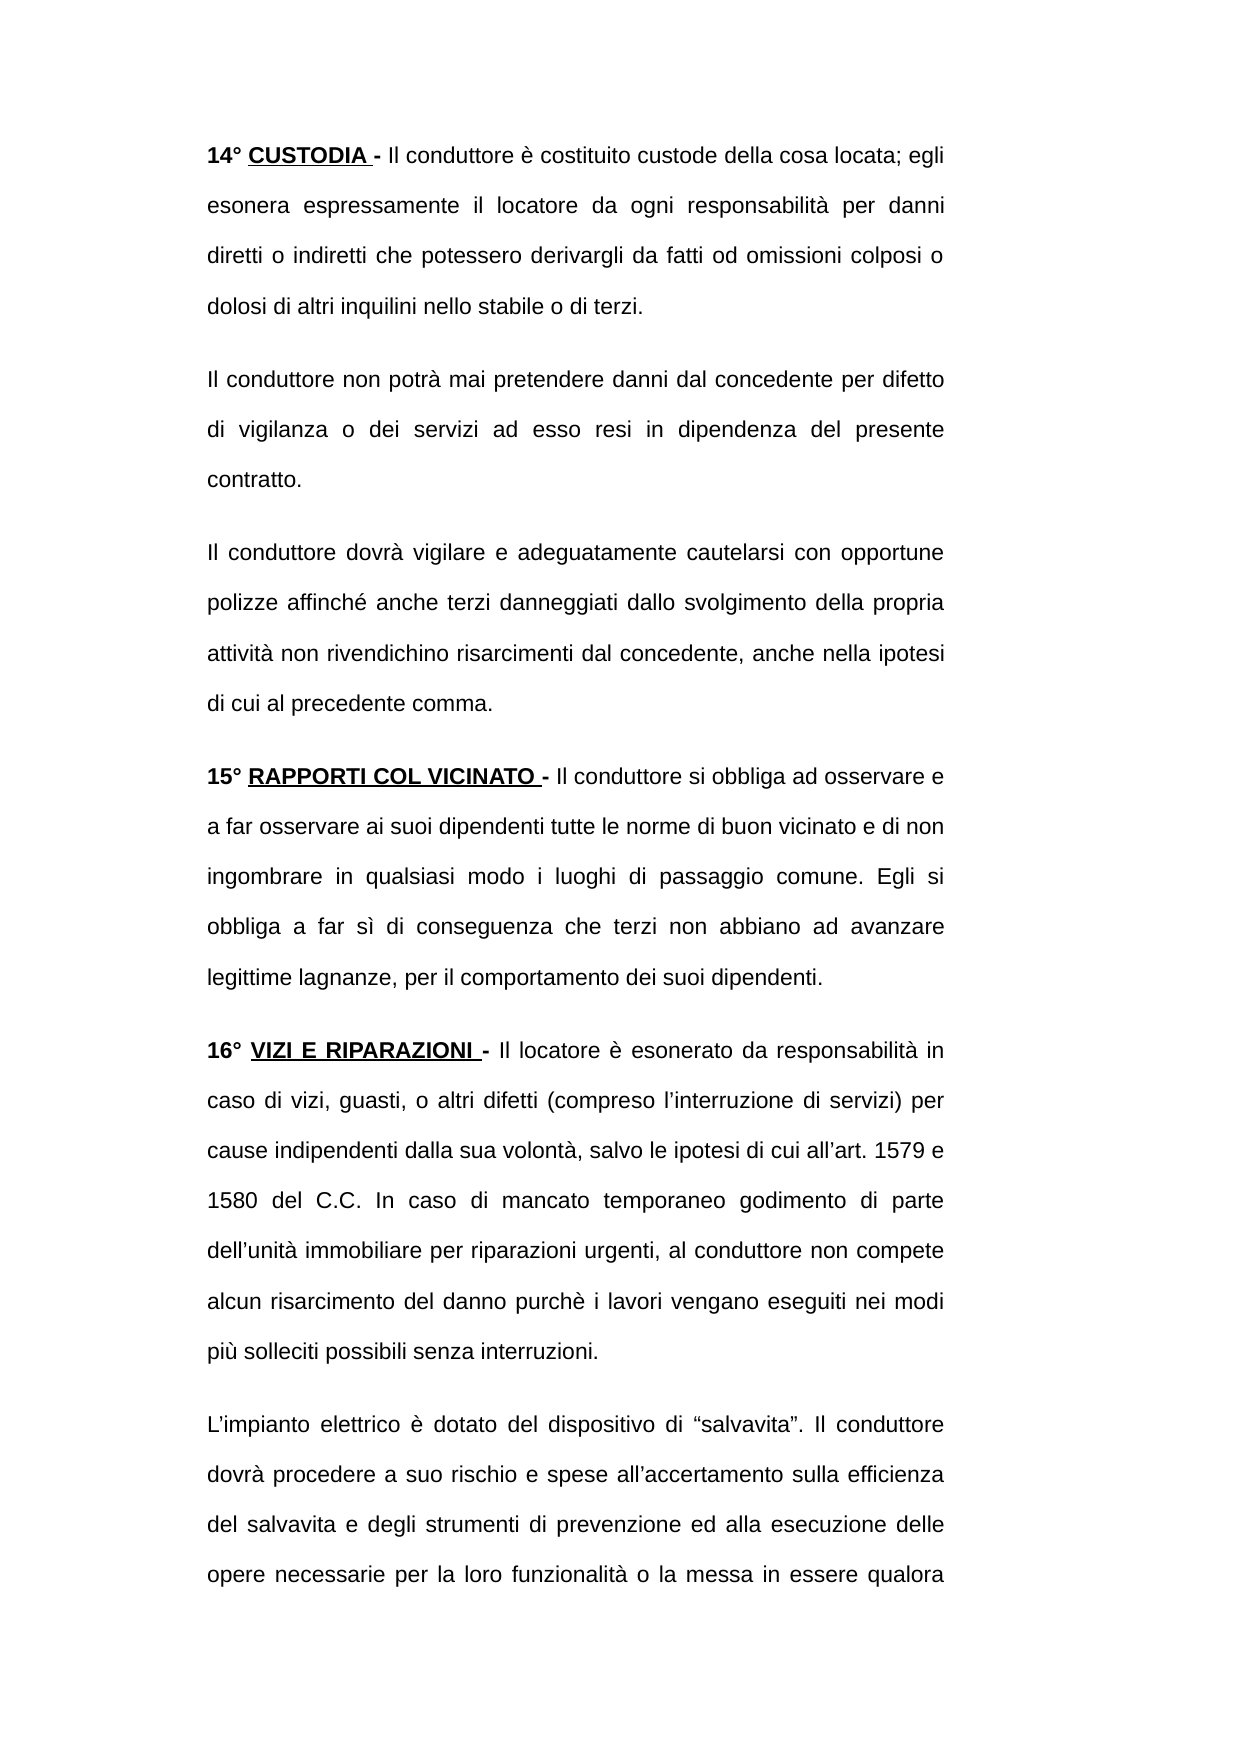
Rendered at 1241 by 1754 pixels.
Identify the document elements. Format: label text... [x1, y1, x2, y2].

text 14° CUSTODIA - Il conduttore è costituito custode della cosa locata; egli esonera espressamente il locatore da ogni responsabilità per danni diretti o indiretti che potessero derivargli da fatti od omissioni colposi o dolosi di altri inquilini nello stabile o di terzi. [207, 118, 945, 319]
text 15° RAPPORTI COL VICINATO - Il conduttore si obbliga ad osservare e a far osservare ai suoi dipendenti tutte le norme di buon vicinato e di non ingombrare in qualsiasi modo i luoghi di passaggio comune. Egli si obbliga a far sì di conseguenza che terzi non abbiano ad avanzare legittime lagnanze, per il comportamento dei suoi dipendenti. [207, 739, 945, 990]
text Il conduttore non potrà mai pretendere danni dal concedente per difetto di vigilanza o dei servizi ad esso resi in dipendenza del presente contratto. [207, 342, 945, 492]
text L’impianto elettrico è dotato del dispositivo di “salvavita”. Il conduttore dovrà procedere a suo rischio e spese all’accertamento sulla efficienza del salvavita e degli strumenti di prevenzione ed alla esecuzione delle opere necessarie per la loro funzionalità o la messa in essere qualora [207, 1387, 945, 1588]
text Il conduttore dovrà vigilare e adeguatamente cautelarsi con opportune polizze affinché anche terzi danneggiati dallo svolgimento della propria attività non rivendichino risarcimenti dal concedente, anche nella ipotesi di cui al precedente comma. [207, 515, 945, 716]
text 16° VIZI E RIPARAZIONI - Il locatore è esonerato da responsabilità in caso di vizi, guasti, o altri difetti (compreso l’interruzione di servizi) per cause indipendenti dalla sua volontà, salvo le ipotesi di cui all’art. 1579 e 1580 del C.C. In caso di mancato temporaneo godimento di parte dell’unità immobiliare per riparazioni urgenti, al conduttore non compete alcun risarcimento del danno purchè i lavori vengano eseguiti nei modi più solleciti possibili senza interruzioni. [207, 1013, 945, 1364]
